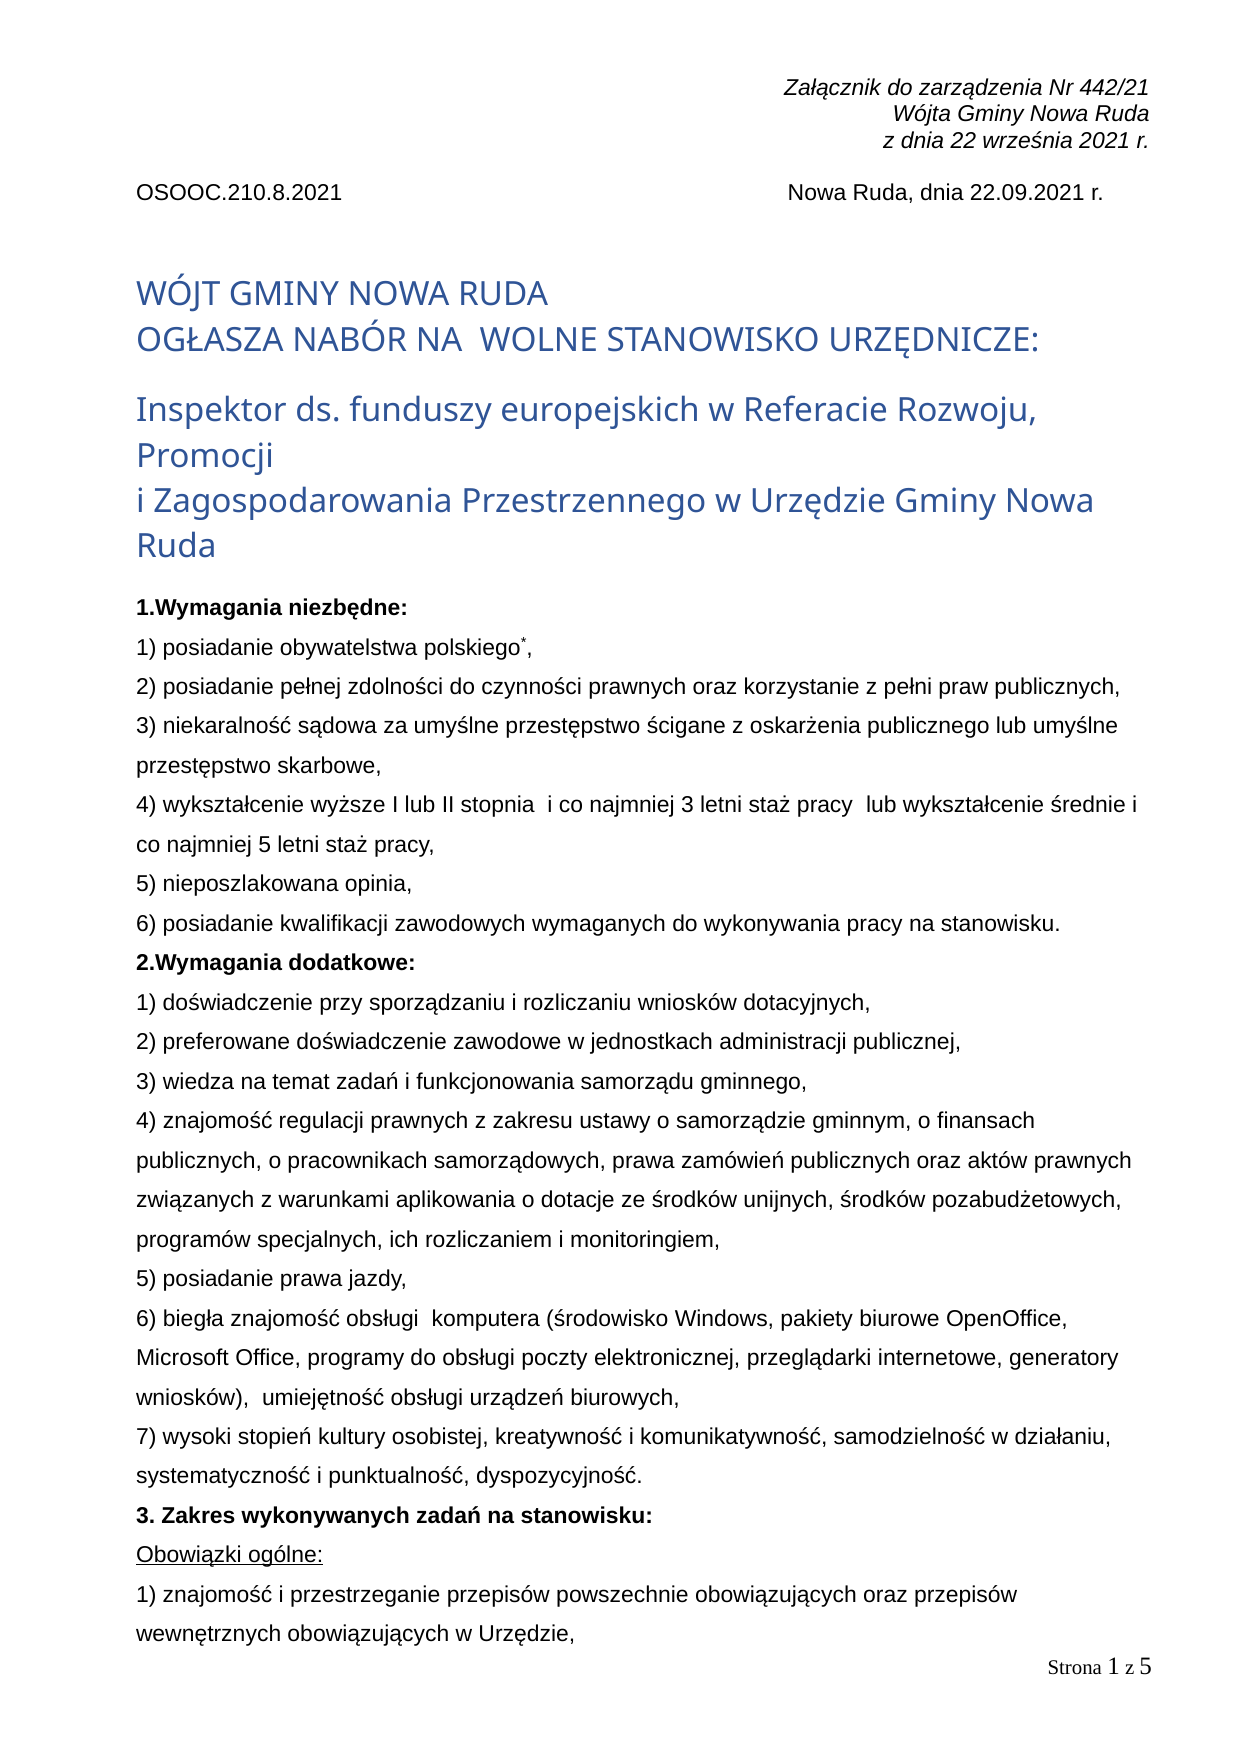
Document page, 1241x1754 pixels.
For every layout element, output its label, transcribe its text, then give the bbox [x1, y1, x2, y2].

text 7) wysoki stopień kultury osobistej, kreatywność i komunikatywność, samodzielność w działaniu, systematyczność i punktualność, dyspozycyjność. [136, 1423, 1152, 1489]
text Obowiązki ogólne: [136, 1541, 1152, 1568]
text 1.Wymagania niezbędne: [136, 594, 1152, 620]
text Wójta Gminy Nowa Ruda [136, 100, 1152, 127]
text 1) posiadanie obywatelstwa polskiego*, 2) posiadanie pełnej zdolności do czynności prawnych oraz korzystanie z pełni praw publicznych, 3) niekaralność sądowa za umyślne przestępstwo ścigane z oskarżenia publicznego lub umyślne przestępstwo skarbowe, 4) wykształcenie wyższe I lub II stopnia i co najmniej 3 letni staż pracy lub wykształcenie średnie i co najmniej 5 letni staż pracy, 5) nieposzlakowana opinia, [136, 633, 1152, 897]
subtitle WÓJT GMINY NOWA RUDA OGŁASZA NABÓR NA WOLNE STANOWISKO URZĘDNICZE: [136, 270, 1152, 361]
text Załącznik do zarządzenia Nr 442/21 [136, 74, 1152, 100]
text 3) wiedza na temat zadań i funkcjonowania samorządu gminnego, [136, 1068, 1152, 1094]
text 5) posiadanie prawa jazdy, [136, 1265, 1152, 1291]
text 2) preferowane doświadczenie zawodowe w jednostkach administracji publicznej, [136, 1028, 1152, 1054]
text 6) posiadanie kwalifikacji zawodowych wymaganych do wykonywania pracy na stanowisku. [136, 910, 1152, 936]
text z dnia 22 września 2021 r. [136, 127, 1152, 153]
text 1) znajomość i przestrzeganie przepisów powszechnie obowiązujących oraz przepisów wewnętrznych obowiązujących w Urzędzie, [136, 1581, 1152, 1647]
text OSOOC.210.8.2021 Nowa Ruda, dnia 22.09.2021 r. [136, 179, 1152, 206]
text 1) doświadczenie przy sporządzaniu i rozliczaniu wniosków dotacyjnych, [136, 989, 1152, 1015]
text 6) biegła znajomość obsługi komputera (środowisko Windows, pakiety biurowe OpenOffice, Microsoft Office, programy do obsługi poczty elektronicznej, przeglądarki internetowe, generatory wniosków), umiejętność obsługi urządzeń biurowych, [136, 1304, 1152, 1410]
subtitle Inspektor ds. funduszy europejskich w Referacie Rozwoju, Promocji i Zagospodarowania Przestrzennego w Urzędzie Gminy Nowa Ruda [136, 386, 1152, 568]
text 3. Zakres wykonywanych zadań na stanowisku: [136, 1502, 1152, 1528]
text 4) znajomość regulacji prawnych z zakresu ustawy o samorządzie gminnym, o finansach publicznych, o pracownikach samorządowych, prawa zamówień publicznych oraz aktów prawnych związanych z warunkami aplikowania o dotacje ze środków unijnych, środków pozabudżetowych, programów specjalnych, ich rozliczaniem i monitoringiem, [136, 1107, 1152, 1252]
text 2.Wymagania dodatkowe: [136, 949, 1152, 976]
